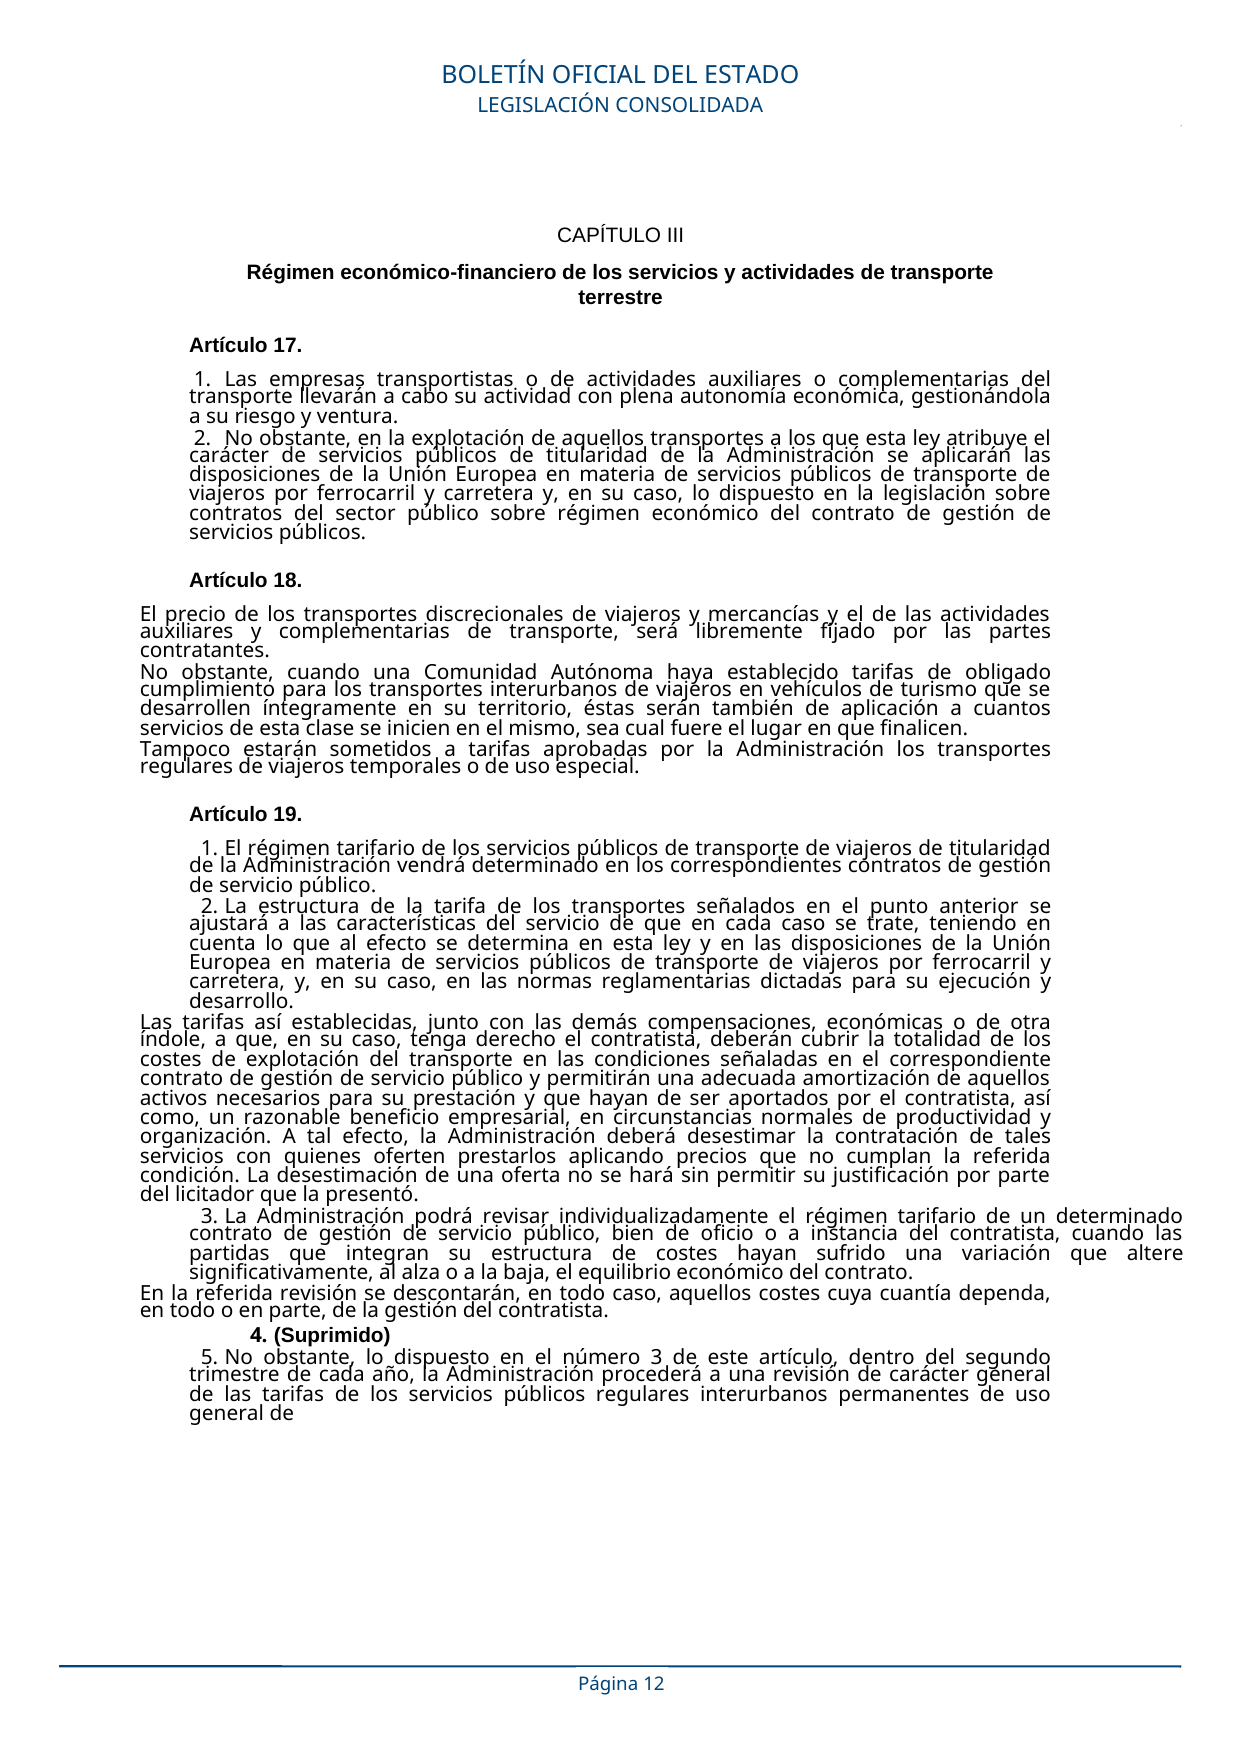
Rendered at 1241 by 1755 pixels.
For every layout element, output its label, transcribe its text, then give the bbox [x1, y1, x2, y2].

text Tampoco estarán sometidos a tarifas aprobadas por la Administración los transportes regulares de viajeros temporales o de uso especial. [139, 741, 1052, 780]
text CAPÍTULO III [386, 223, 855, 247]
list No obstante, lo dispuesto en el número 3 de este artículo, dentro del segundo trimestre de cada año, la Administración procederá a una revisión de carácter general de las tarifas de los servicios públicos regulares interurbanos permanentes de uso general de [165, 1349, 1052, 1426]
subtitle (Suprimido) [250, 1324, 1184, 1347]
text No obstante, cuando una Comunidad Autónoma haya establecido tarifas de obligado cumplimiento para los transportes interurbanos de viajeros en vehículos de turismo que se desarrollen íntegramente en su territorio, éstas serán también de aplicación a cuantos servicios de esta clase se inicien en el mismo, sea cual fuere el lugar en que finalicen. [139, 664, 1052, 741]
list La estructura de la tarifa de los transportes señalados en el punto anterior se ajustará a las características del servicio de que en cada caso se trate, teniendo en cuenta lo que al efecto se determina en esta ley y en las disposiciones de la Unión Europea en materia de servicios públicos de transporte de viajeros por ferrocarril y carretera, y, en su caso, en las normas reglamentarias dictadas para su ejecución y desarrollo. [165, 898, 1052, 1014]
text En la referida revisión se descontarán, en todo caso, aquellos costes cuya cuantía dependa, en todo o en parte, de la gestión del contratista. [139, 1285, 1052, 1324]
text Artículo 17. [189, 333, 1184, 357]
list La Administración podrá revisar individualizadamente el régimen tarifario de un determinado contrato de gestión de servicio público, bien de oficio o a instancia del contratista, cuando las partidas que integran su estructura de costes hayan sufrido una variación que altere significativamente, al alza o a la baja, el equilibrio económico del contrato. [165, 1208, 1184, 1285]
subtitle Régimen económico-financiero de los servicios y actividades de transporte terrestre [229, 260, 1012, 309]
text Las tarifas así establecidas, junto con las demás compensaciones, económicas o de otra índole, a que, en su caso, tenga derecho el contratista, deberán cubrir la totalidad de los costes de explotación del transporte en las condiciones señaladas en el correspondiente contrato de gestión de servicio público y permitirán una adecuada amortización de aquellos activos necesarios para su prestación y que hayan de ser aportados por el contratista, así como, un razonable beneficio empresarial, en circunstancias normales de productividad y organización. A tal efecto, la Administración deberá desestimar la contratación de tales servicios con quienes oferten prestarlos aplicando precios que no cumplan la referida condición. La desestimación de una oferta no se hará sin permitir su justificación por parte del licitador que la presentó. [139, 1014, 1052, 1208]
subtitle Artículo 18. [189, 567, 1184, 591]
text El precio de los transportes discrecionales de viajeros y mercancías y el de las actividades auxiliares y complementarias de transporte, será libremente fijado por las partes contratantes. [139, 606, 1052, 664]
list Las empresas transportistas o de actividades auxiliares o complementarias del transporte llevarán a cabo su actividad con plena autonomía económica, gestionándola a su riesgo y ventura. [158, 371, 1052, 429]
subtitle Artículo 19. [189, 802, 1184, 826]
list No obstante, en la explotación de aquellos transportes a los que esta ley atribuye el carácter de servicios públicos de titularidad de la Administración se aplicarán las disposiciones de la Unión Europea en materia de servicios públicos de transporte de viajeros por ferrocarril y carretera y, en su caso, lo dispuesto en la legislación sobre contratos del sector público sobre régimen económico del contrato de gestión de servicios públicos. [158, 429, 1052, 546]
list El régimen tarifario de los servicios públicos de transporte de viajeros de titularidad de la Administración vendrá determinado en los correspondientes contratos de gestión de servicio público. [165, 840, 1052, 898]
